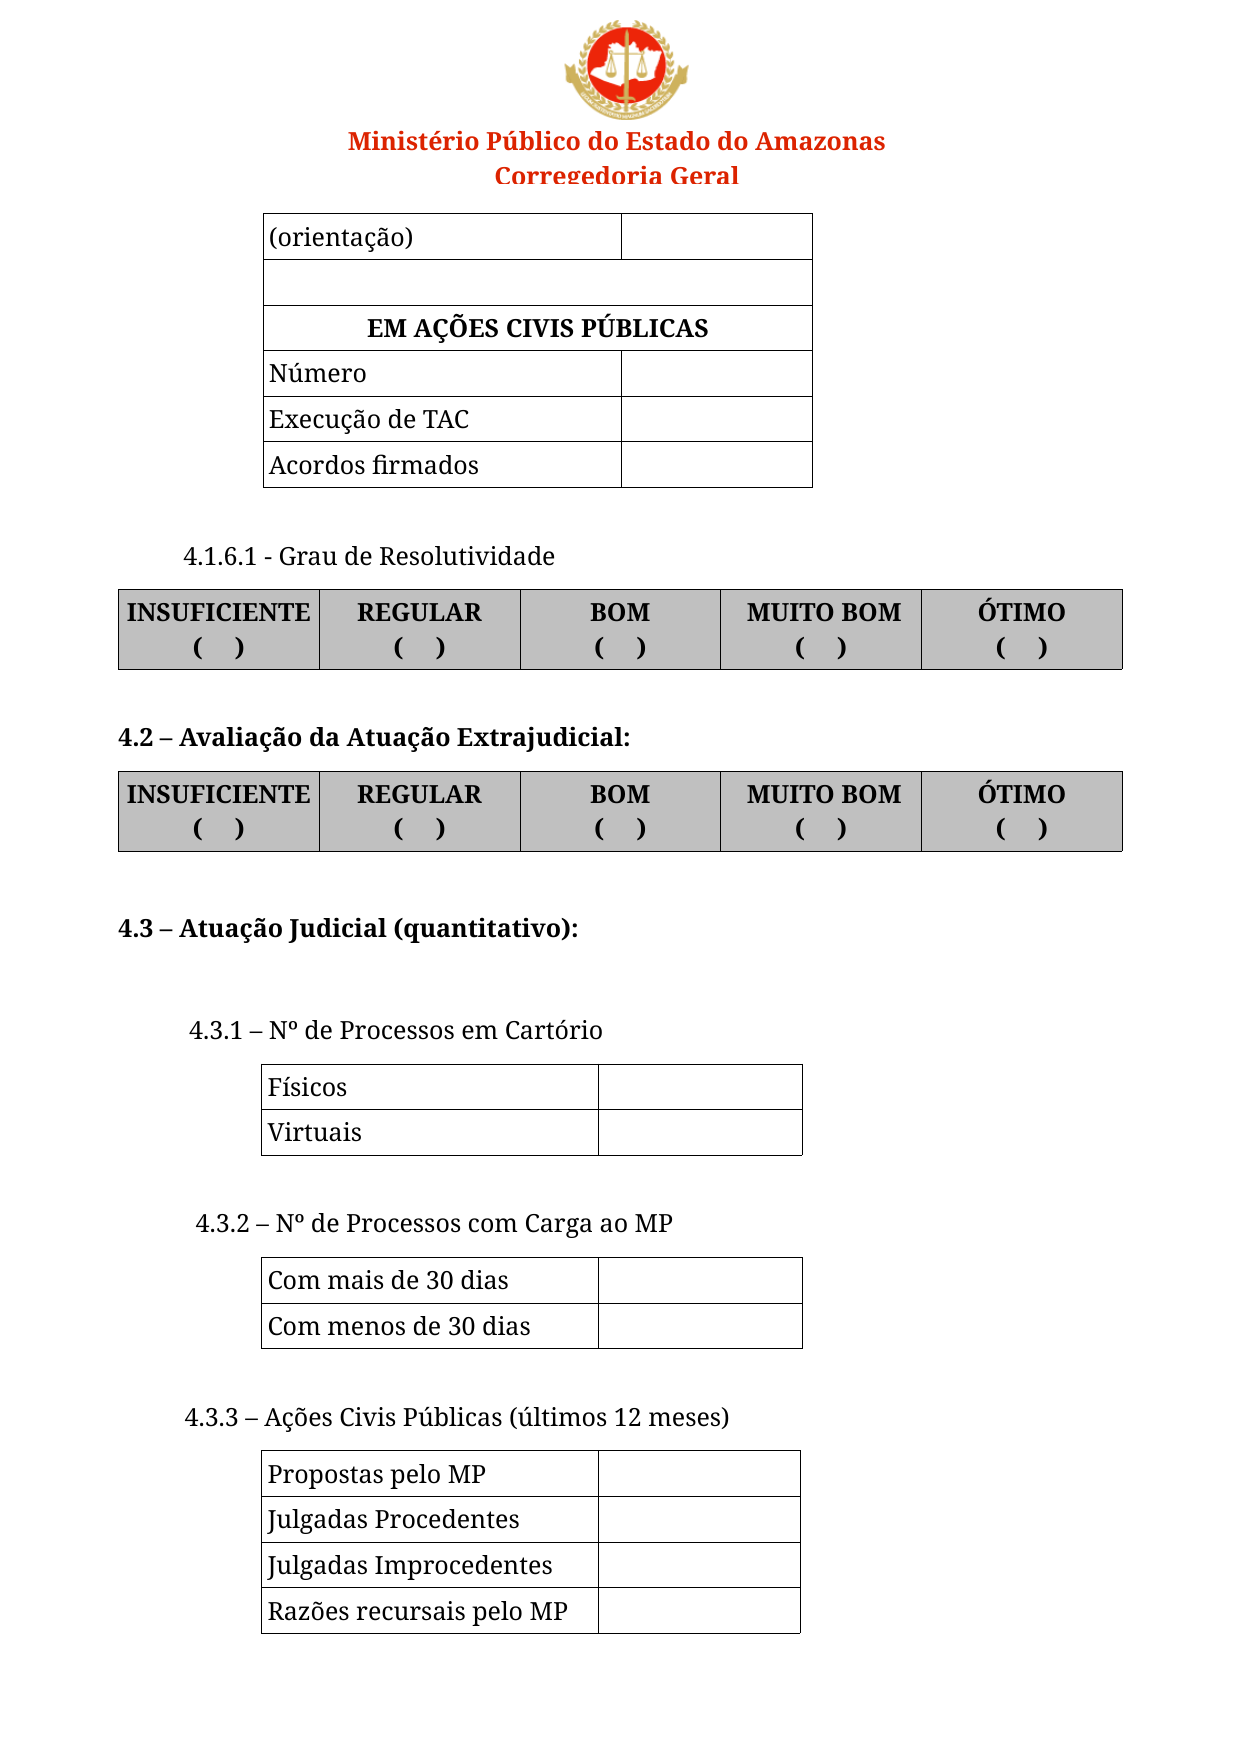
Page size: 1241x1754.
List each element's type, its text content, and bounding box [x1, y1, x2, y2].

table_cell Execução de TAC [264, 397, 621, 441]
table_cell [264, 260, 812, 304]
table_header REGULAR ( ) [320, 772, 520, 851]
text 4.2 – Avaliação da Atuação Extrajudicial: [118, 720, 1122, 754]
table_header Propostas pelo MP [262, 1451, 598, 1496]
table_header INSUFICIENTE ( ) [119, 772, 319, 851]
table_cell Número [264, 351, 621, 396]
table_header MUITO BOM ( ) [721, 772, 921, 851]
table_header [599, 1258, 802, 1303]
table_cell [622, 351, 812, 396]
table_header REGULAR ( ) [320, 590, 520, 669]
table_header Com mais de 30 dias [262, 1258, 598, 1303]
table_cell Com menos de 30 dias [262, 1304, 598, 1348]
table_cell [622, 442, 812, 487]
text 4.3.1 – Nº de Processos em Cartório [119, 1012, 1122, 1047]
table_cell [599, 1543, 800, 1587]
table_cell [622, 214, 812, 259]
table_cell [599, 1304, 802, 1348]
table_cell [599, 1110, 802, 1155]
table_cell (orientação) [264, 214, 621, 259]
table_header ÓTIMO ( ) [922, 590, 1122, 669]
table_header MUITO BOM ( ) [721, 590, 921, 669]
table_header Físicos [262, 1065, 598, 1109]
table_cell [599, 1588, 800, 1633]
table_header BOM ( ) [521, 772, 720, 851]
table_cell Julgadas Procedentes [262, 1497, 598, 1542]
table_header ÓTIMO ( ) [922, 772, 1122, 851]
table_header BOM ( ) [521, 590, 720, 669]
text 4.3 – Atuação Judicial (quantitativo): [118, 910, 1122, 944]
text 4.3.2 – Nº de Processos com Carga ao MP [119, 1206, 1122, 1240]
table_header INSUFICIENTE ( ) [119, 590, 319, 669]
table_header [599, 1451, 800, 1496]
table_cell Julgadas Improcedentes [262, 1543, 598, 1587]
table_cell EM AÇÕES CIVIS PÚBLICAS [264, 306, 812, 350]
table_header [599, 1065, 802, 1109]
table_cell [622, 397, 812, 441]
picture [558, 19, 692, 121]
table_cell [599, 1497, 800, 1542]
text 4.1.6.1 - Grau de Resolutividade [118, 538, 1122, 572]
table_cell Acordos firmados [264, 442, 621, 487]
table_cell Razões recursais pelo MP [262, 1588, 598, 1633]
text 4.3.3 – Ações Civis Públicas (últimos 12 meses) [119, 1399, 1122, 1433]
table_cell Virtuais [262, 1110, 598, 1155]
